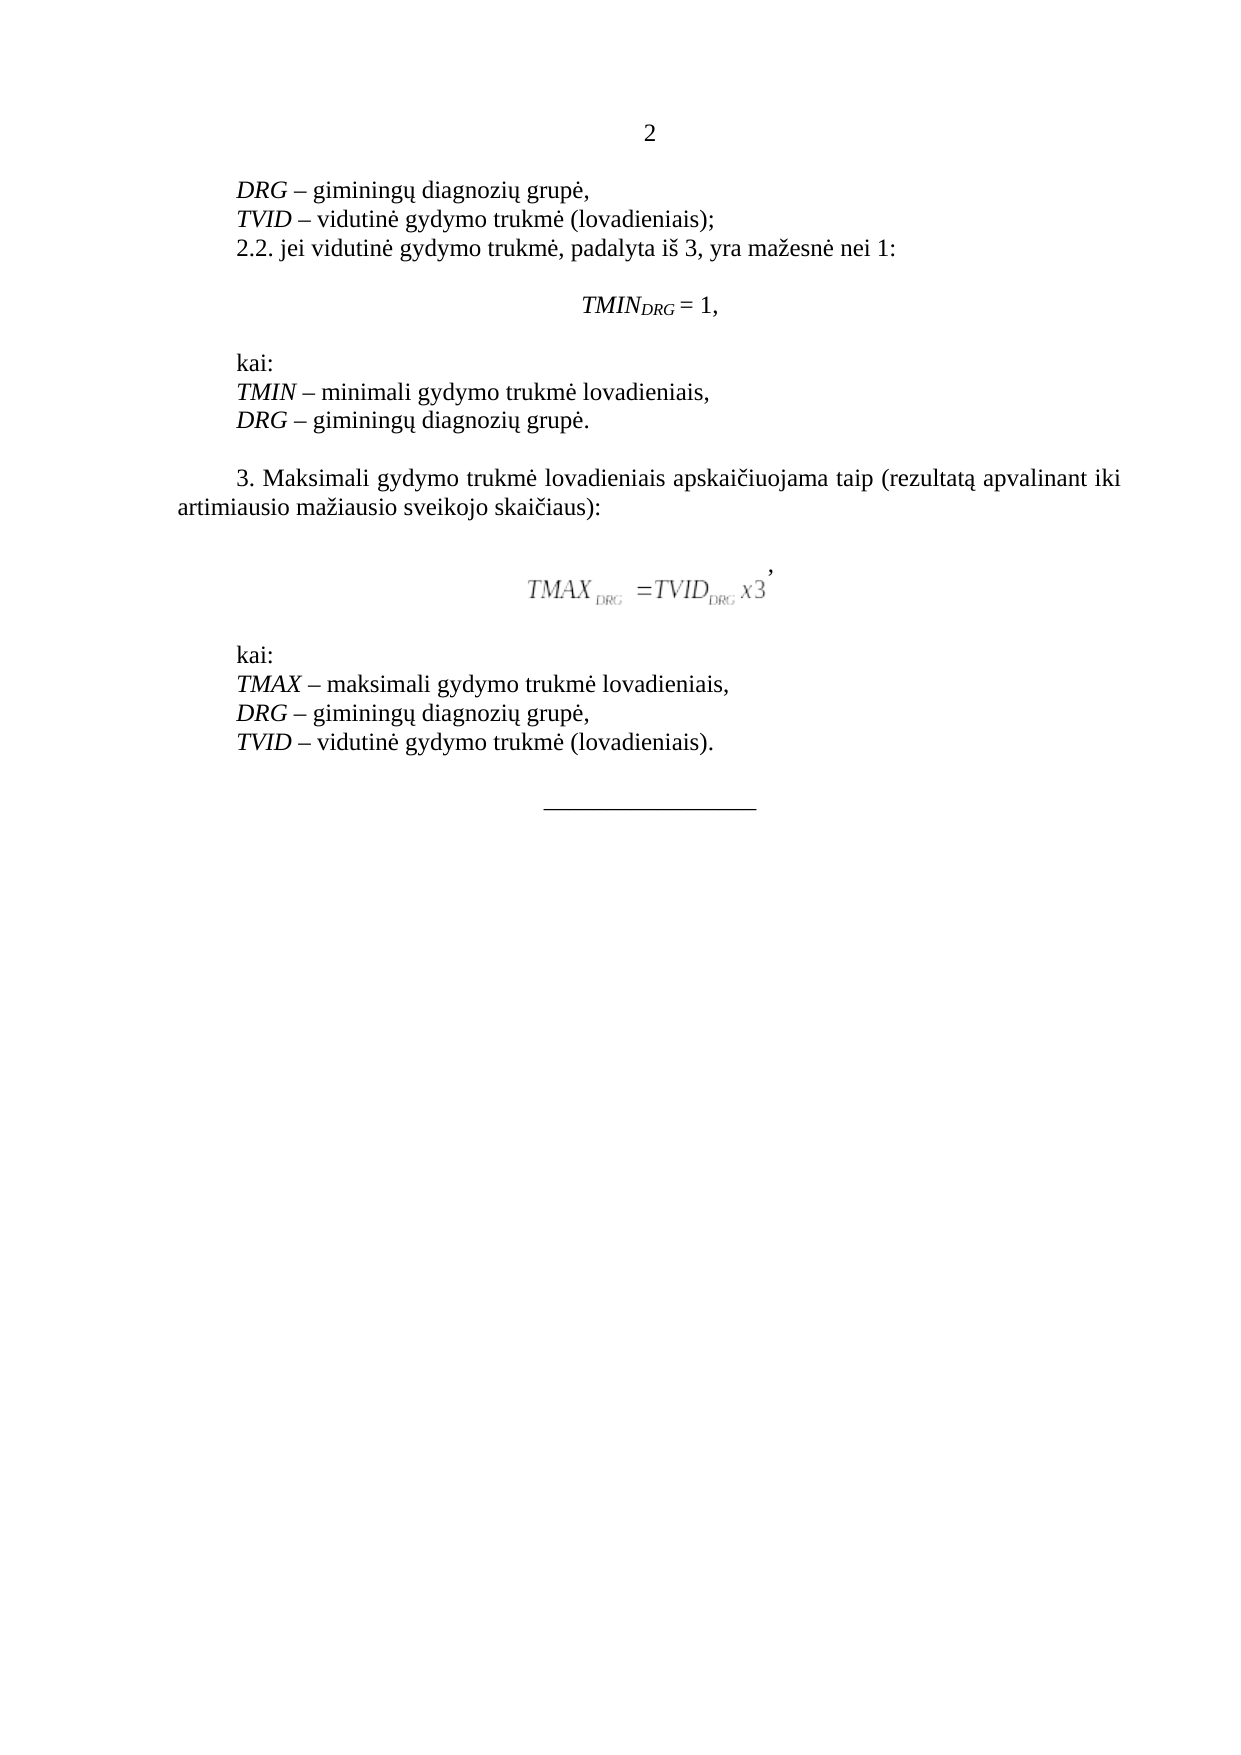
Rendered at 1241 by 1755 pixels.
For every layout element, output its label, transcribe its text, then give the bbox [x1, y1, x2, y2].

text TMAX – maksimali gydymo trukmė lovadieniais, [177, 669, 1122, 698]
text TVID – vidutinė gydymo trukmė (lovadieniais); [177, 204, 1122, 233]
text kai: [177, 641, 1122, 669]
text , [177, 549, 1122, 612]
text DRG – giminingų diagnozių grupė, [177, 176, 1122, 204]
text TMINDRG = 1, [177, 291, 1122, 319]
text DRG – giminingų diagnozių grupė. [177, 406, 1122, 434]
text _________________ [177, 784, 1122, 813]
text DRG – giminingų diagnozių grupė, [177, 698, 1122, 727]
text TVID – vidutinė gydymo trukmė (lovadieniais). [177, 727, 1122, 756]
text kai: [177, 348, 1122, 377]
text 3. Maksimali gydymo trukmė lovadieniais apskaičiuojama taip (rezultatą apvalinant iki artimiausio mažiausio sveikojo skaičiaus): [177, 463, 1122, 521]
text 2.2. jei vidutinė gydymo trukmė, padalyta iš 3, yra mažesnė nei 1: [177, 233, 1122, 262]
text TMIN – minimali gydymo trukmė lovadieniais, [177, 377, 1122, 406]
